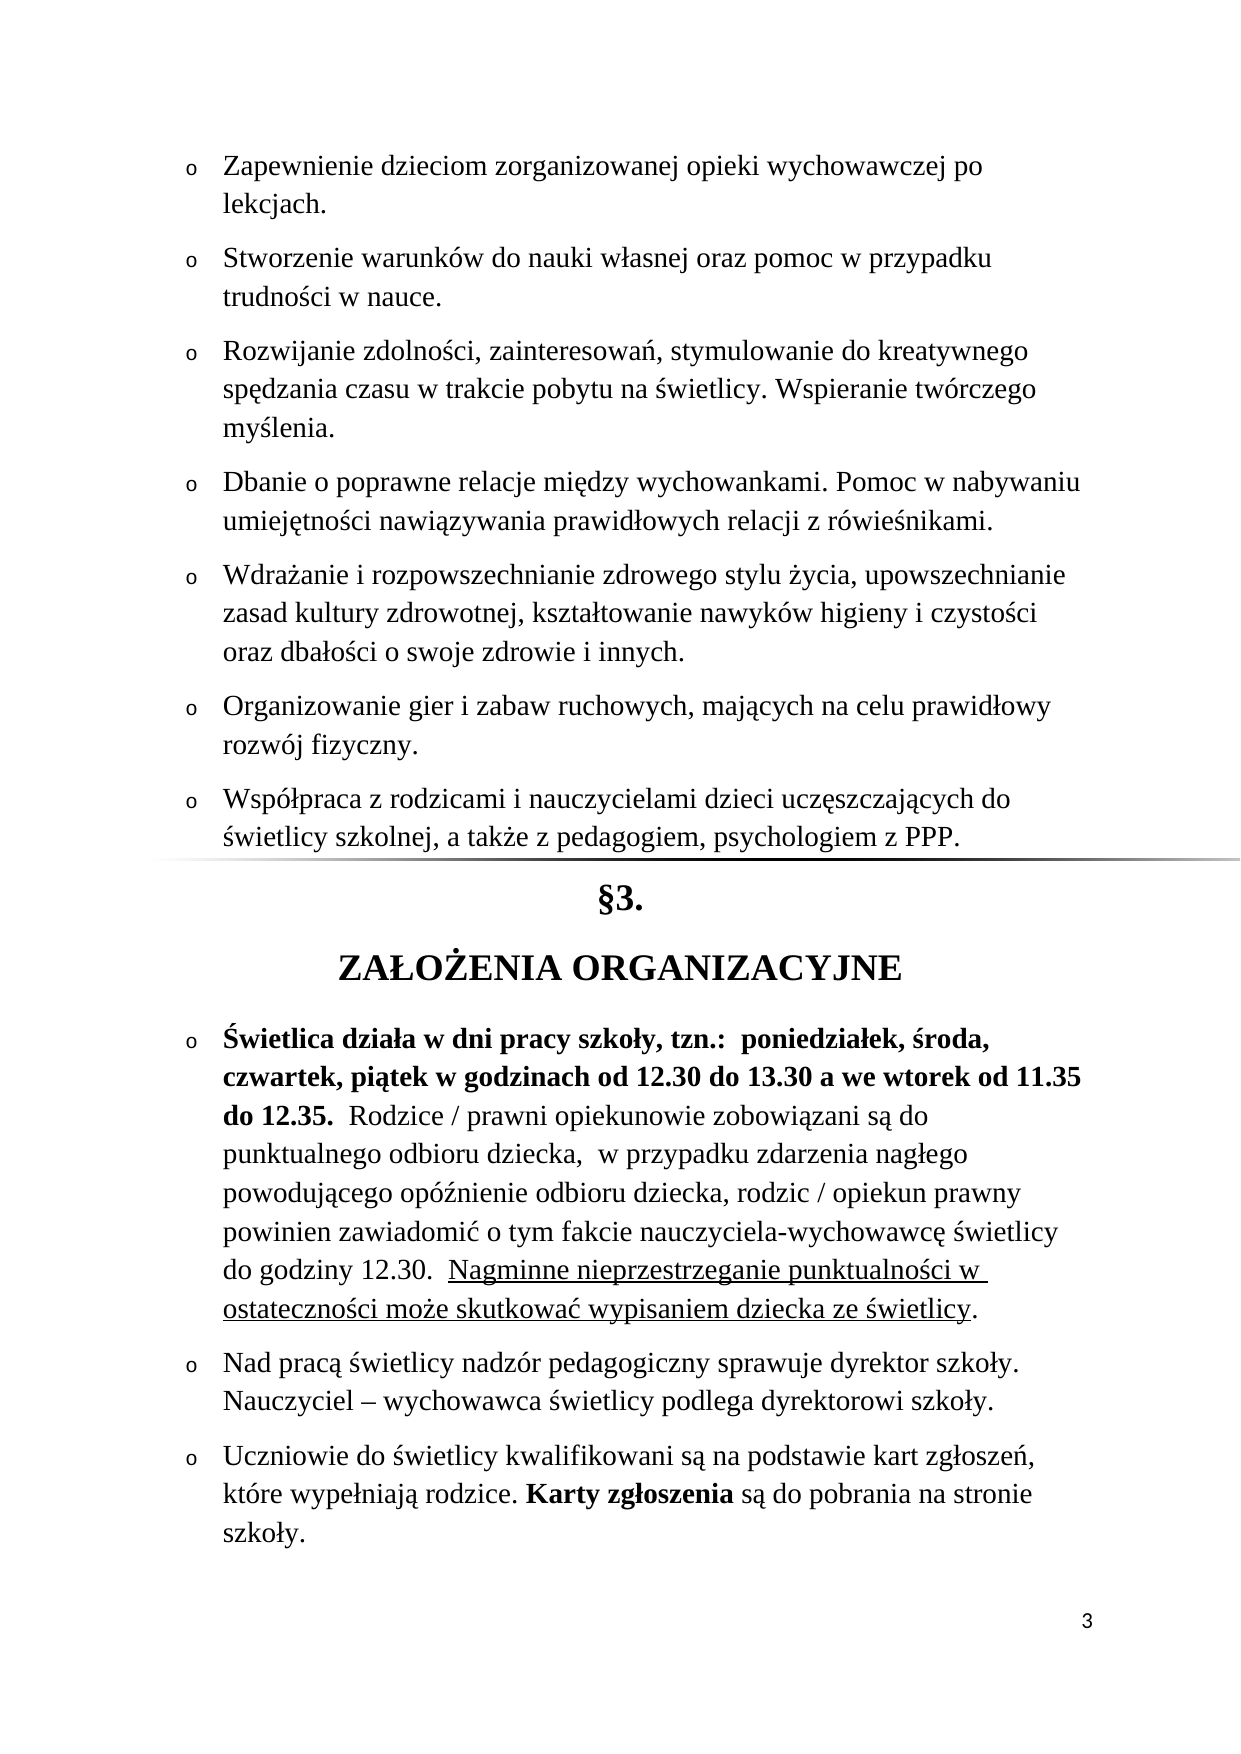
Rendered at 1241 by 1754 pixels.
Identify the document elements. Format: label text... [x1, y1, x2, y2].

text ZAŁOŻENIA ORGANIZACYJNE [148, 945, 1093, 988]
list Nad pracą świetlicy nadzór pedagogiczny sprawuje dyrektor szkoły. Nauczyciel – wychowawca świetlicy podlega dyrektorowi szkoły. [185, 1345, 1093, 1417]
list Organizowanie gier i zabaw ruchowych, mających na celu prawidłowy rozwój fizyczny. [185, 688, 1093, 760]
list Zapewnienie dzieciom zorganizowanej opieki wychowawczej po lekcjach. [185, 148, 1093, 220]
list Dbanie o poprawne relacje między wychowankami. Pomoc w nabywaniu umiejętności nawiązywania prawidłowych relacji z rówieśnikami. [185, 464, 1093, 536]
list Wdrażanie i rozpowszechnianie zdrowego stylu życia, upowszechnianie zasad kultury zdrowotnej, kształtowanie nawyków higieny i czystości oraz dbałości o swoje zdrowie i innych. [185, 557, 1093, 668]
list Współpraca z rodzicami i nauczycielami dzieci uczęszczających do świetlicy szkolnej, a także z pedagogiem, psychologiem z PPP. [185, 781, 1093, 853]
list Rozwijanie zdolności, zainteresowań, stymulowanie do kreatywnego spędzania czasu w trakcie pobytu na świetlicy. Wspieranie twórczego myślenia. [185, 333, 1093, 444]
list Stworzenie warunków do nauki własnej oraz pomoc w przypadku trudności w nauce. [185, 240, 1093, 312]
list Uczniowie do świetlicy kwalifikowani są na podstawie kart zgłoszeń, które wypełniają rodzice. Karty zgłoszenia są do pobrania na stronie szkoły. [185, 1438, 1093, 1548]
text §3. [148, 875, 1093, 918]
list Świetlica działa w dni pracy szkoły, tzn.: poniedziałek, środa, czwartek, piątek w godzinach od 12.30 do 13.30 a we wtorek od 11.35 do 12.35. Rodzice / prawni opiekunowie zobowiązani są do punktualnego odbioru dziecka, w przypadku zdarzenia nagłego powodującego opóźnienie odbioru dziecka, rodzic / opiekun prawny powinien zawiadomić o tym fakcie nauczyciela-wychowawcę świetlicy do godziny 12.30. Nagminne nieprzestrzeganie punktualności w ostateczności może skutkować wypisaniem dziecka ze świetlicy. [185, 1021, 1093, 1324]
